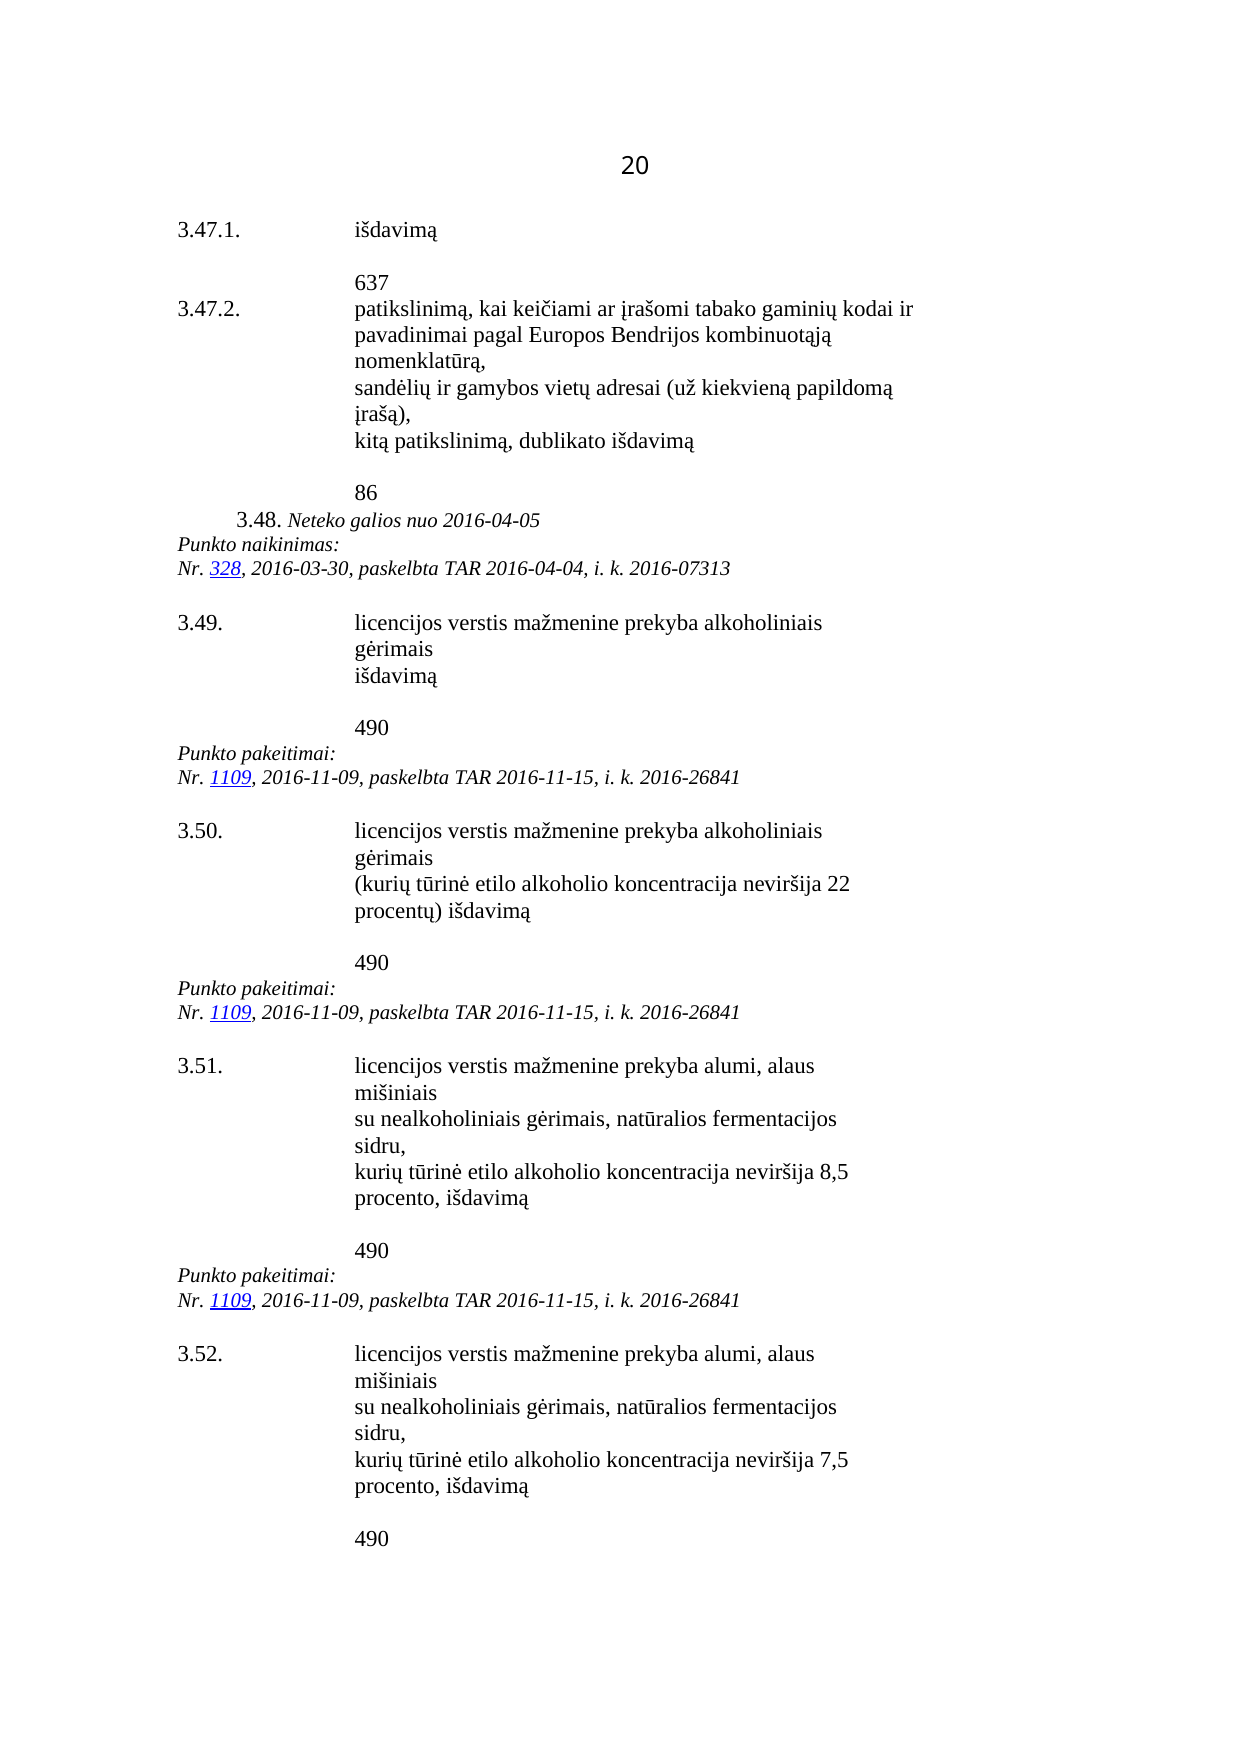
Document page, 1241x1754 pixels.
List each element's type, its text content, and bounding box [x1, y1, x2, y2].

text Nr. 328, 2016-03-30, paskelbta TAR 2016-04-04, i. k. 2016-07313 [177, 556, 1093, 580]
text sandėlių ir gamybos vietų adresai (už kiekvieną papildomą įrašą), [354, 374, 945, 427]
text kurių tūrinė etilo alkoholio koncentracija neviršija 8,5 [354, 1158, 892, 1184]
text 3.50. licencijos verstis mažmenine prekyba alkoholiniais gėrimais [177, 818, 892, 870]
text 3.47.2. patikslinimą, kai keičiami ar įrašomi tabako gaminių kodai ir [177, 295, 945, 321]
text 3.52. licencijos verstis mažmenine prekyba alumi, alaus mišiniais [177, 1340, 892, 1393]
text Nr. 1109, 2016-11-09, paskelbta TAR 2016-11-15, i. k. 2016-26841 [177, 765, 1093, 789]
text su nealkoholiniais gėrimais, natūralios fermentacijos sidru, [354, 1105, 892, 1158]
text Nr. 1109, 2016-11-09, paskelbta TAR 2016-11-15, i. k. 2016-26841 [177, 1000, 1093, 1024]
text Nr. 1109, 2016-11-09, paskelbta TAR 2016-11-15, i. k. 2016-26841 [177, 1287, 1093, 1312]
text 3.51. licencijos verstis mažmenine prekyba alumi, alaus mišiniais [177, 1053, 892, 1105]
text kitą patikslinimą, dublikato išdavimą 86 [354, 427, 945, 506]
text 3.47.1. išdavimą 637 [177, 216, 945, 295]
text (kurių tūrinė etilo alkoholio koncentracija neviršija 22 [354, 870, 892, 897]
text 3.48. Neteko galios nuo 2016-04-05 [177, 506, 1093, 532]
text procento, išdavimą 490 [354, 1184, 892, 1263]
text Punkto pakeitimai: [177, 976, 1093, 1000]
text 3.49. licencijos verstis mažmenine prekyba alkoholiniais gėrimais [177, 609, 892, 662]
text Punkto naikinimas: [177, 532, 1093, 556]
text procentų) išdavimą 490 [354, 897, 892, 976]
text procento, išdavimą 490 [354, 1472, 892, 1551]
text kurių tūrinė etilo alkoholio koncentracija neviršija 7,5 [354, 1446, 892, 1472]
text išdavimą 490 [354, 662, 892, 741]
text pavadinimai pagal Europos Bendrijos kombinuotąją nomenklatūrą, [354, 321, 945, 374]
text Punkto pakeitimai: [177, 741, 1093, 765]
text su nealkoholiniais gėrimais, natūralios fermentacijos sidru, [354, 1393, 892, 1446]
text Punkto pakeitimai: [177, 1263, 1093, 1287]
